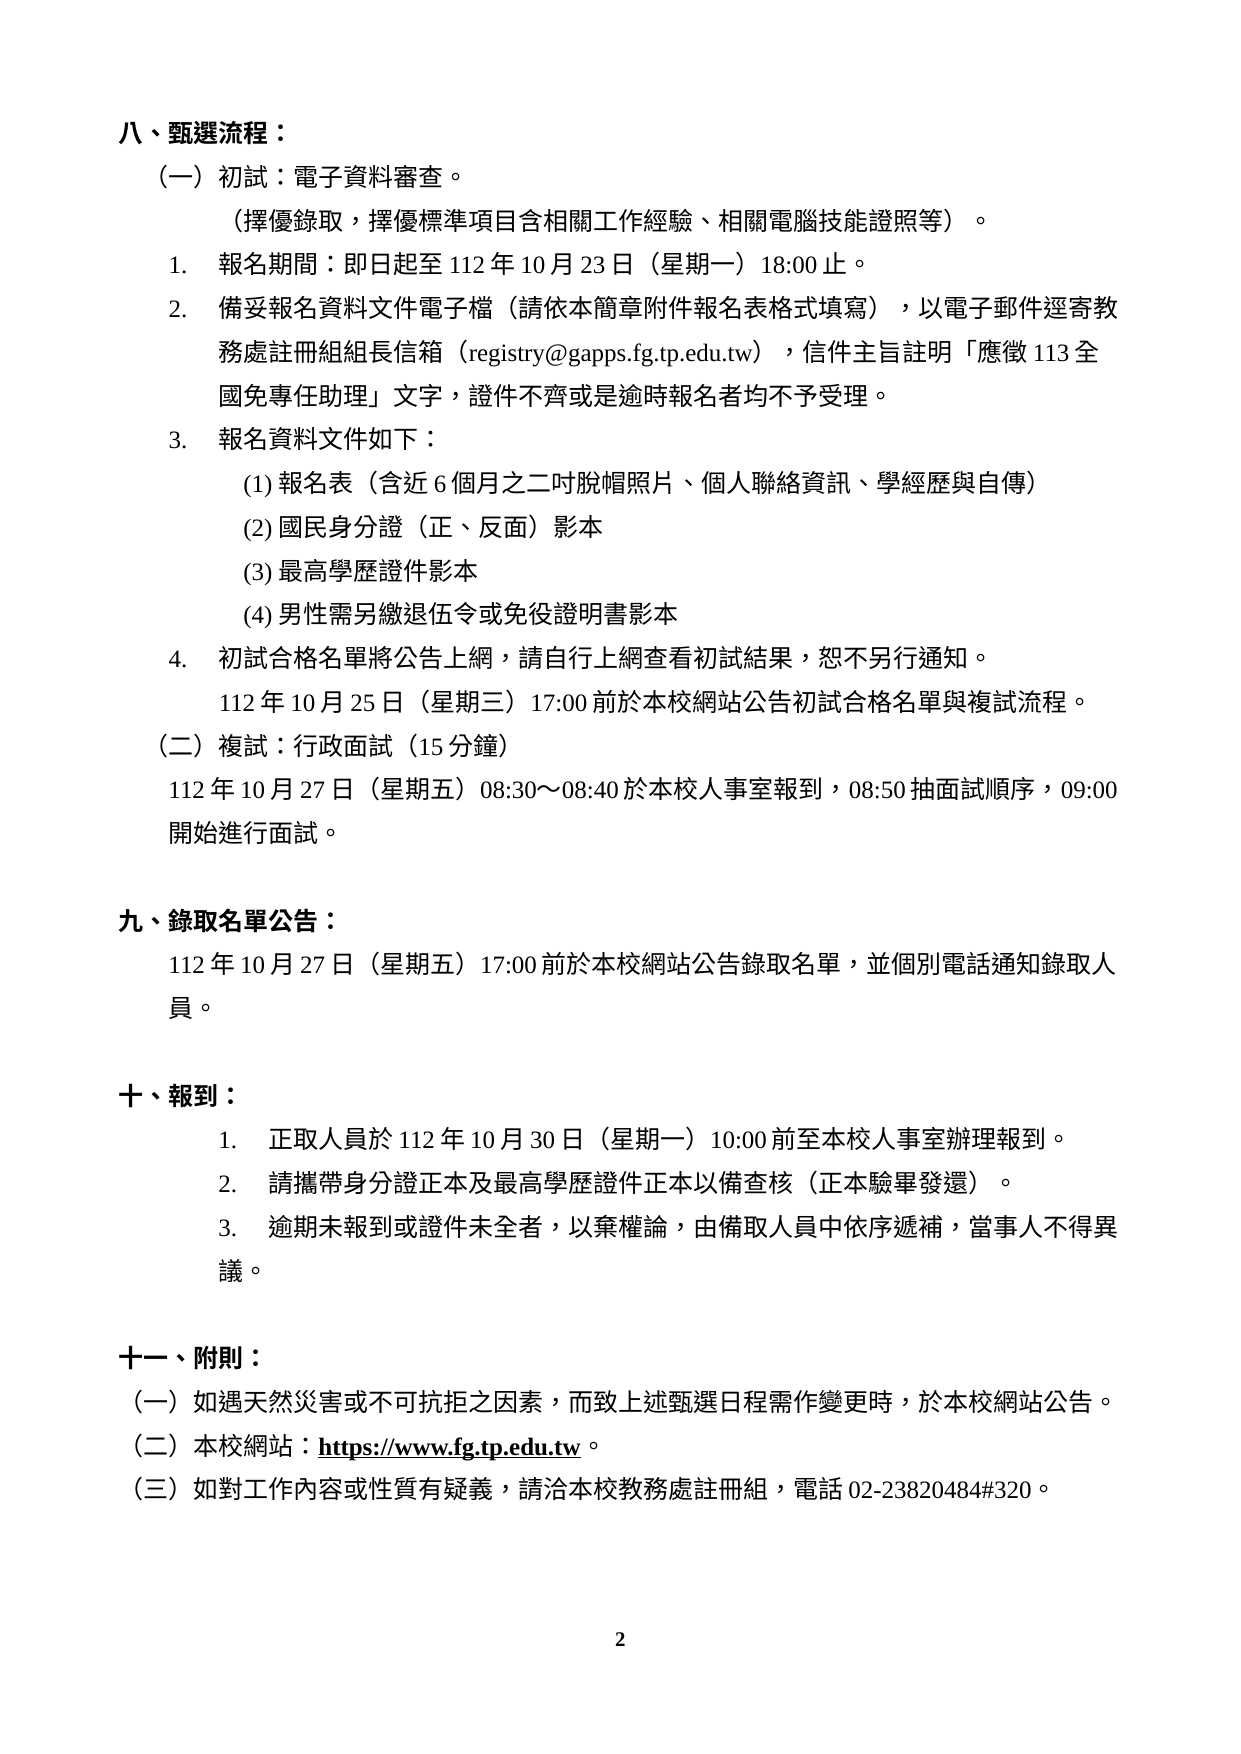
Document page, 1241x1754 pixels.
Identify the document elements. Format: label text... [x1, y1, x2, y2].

text (4) 男性需另繳退伍令或免役證明書影本 [243, 589, 1122, 633]
text （二）複試：行政面試（15分鐘） [143, 720, 1122, 764]
text 十、報到： [118, 1070, 1122, 1114]
text （一）初試：電子資料審查。 [143, 151, 1122, 195]
text 十一、附則： [118, 1333, 1122, 1376]
text (1) 報名表（含近6個月之二吋脫帽照片、個人聯絡資訊、學經歷與自傳） [243, 458, 1122, 501]
list 報名期間：即日起至112年10月23日（星期一）18:00止。 [168, 239, 1122, 283]
list 請攜帶身分證正本及最高學歷證件正本以備查核（正本驗畢發還）。 [218, 1158, 1122, 1201]
text 112年10月27日（星期五）17:00前於本校網站公告錄取名單，並個別電話通知錄取人員。 [168, 939, 1122, 1026]
list 報名資料文件如下： [168, 414, 1122, 458]
text （三）如對工作內容或性質有疑義，請洽本校教務處註冊組，電話02-23820484#320。 [118, 1464, 1122, 1508]
text (3) 最高學歷證件影本 [243, 545, 1122, 589]
list 逾期未報到或證件未全者，以棄權論，由備取人員中依序遞補，當事人不得異議。 [218, 1201, 1122, 1289]
text （二）本校網站：https://www.fg.tp.edu.tw。 [118, 1420, 1122, 1464]
text （一）如遇天然災害或不可抗拒之因素，而致上述甄選日程需作變更時，於本校網站公告。 [118, 1376, 1122, 1420]
text 112年10月27日（星期五）08:30～08:40於本校人事室報到，08:50抽面試順序，09:00開始進行面試。 [168, 764, 1122, 851]
text 九、錄取名單公告： [118, 895, 1122, 939]
list 正取人員於112年10月30日（星期一）10:00前至本校人事室辦理報到。 [218, 1114, 1122, 1158]
text (2) 國民身分證（正、反面）影本 [243, 501, 1122, 545]
list 備妥報名資料文件電子檔（請依本簡章附件報名表格式填寫），以電子郵件逕寄教務處註冊組組長信箱（registry@gapps.fg.tp.edu.tw），信件主旨註明「應徵113全國免專任助理」文字，證件不齊或是逾時報名者均不予受理。 [168, 283, 1122, 414]
list 初試合格名單將公告上網，請自行上網查看初試結果，恕不另行通知。 112年10月25日（星期三）17:00前於本校網站公告初試合格名單與複試流程。 [168, 633, 1122, 720]
text 八、甄選流程： [118, 108, 1122, 151]
text （擇優錄取，擇優標準項目含相關工作經驗、相關電腦技能證照等）。 [143, 195, 1122, 239]
